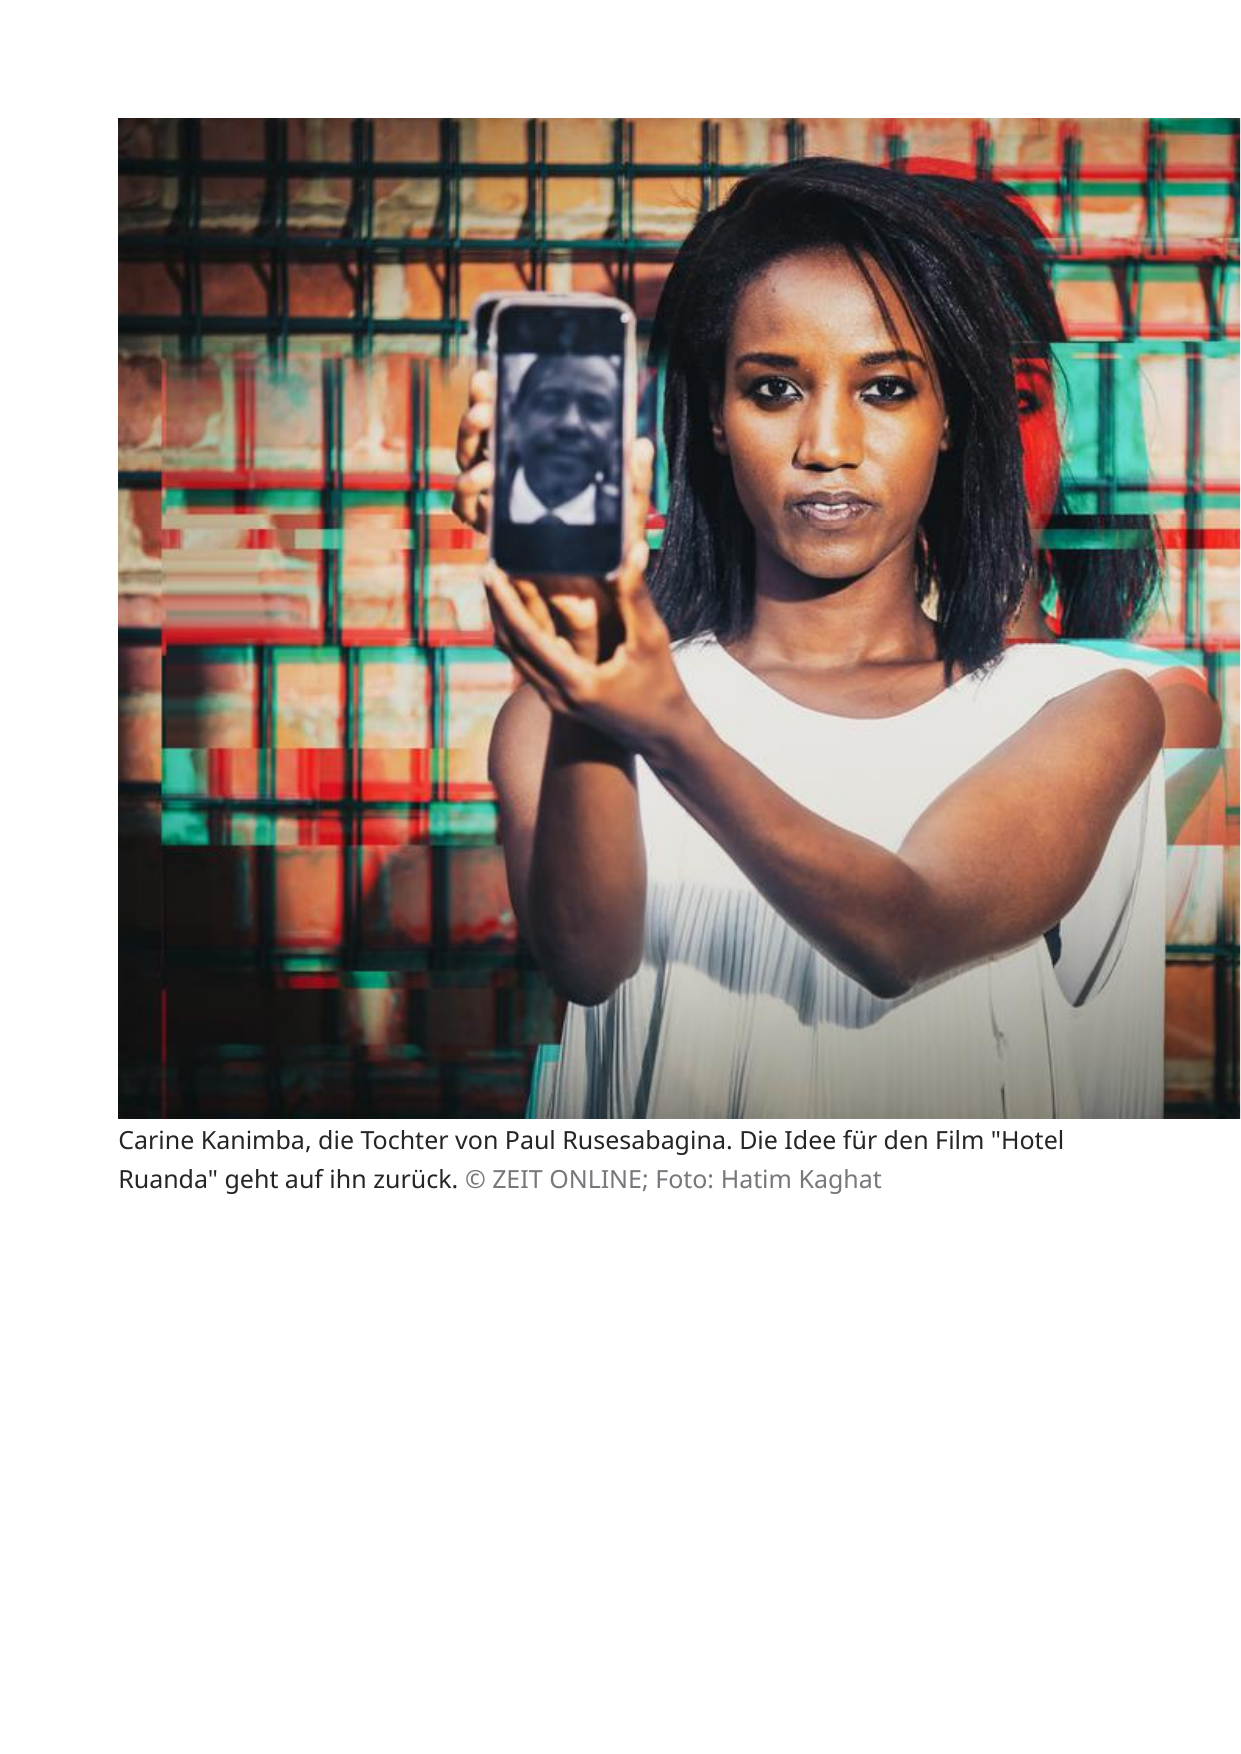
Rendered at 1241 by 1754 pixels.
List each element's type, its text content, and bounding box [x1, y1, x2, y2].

picture [118, 118, 1241, 1119]
text Carine Kanimba, die Tochter von Paul Rusesabagina. Die Idee für den Film "Hotel Ruanda" geht auf ihn zurück. © ZEIT ONLINE; Foto: Hatim Kaghat [118, 1122, 1122, 1196]
